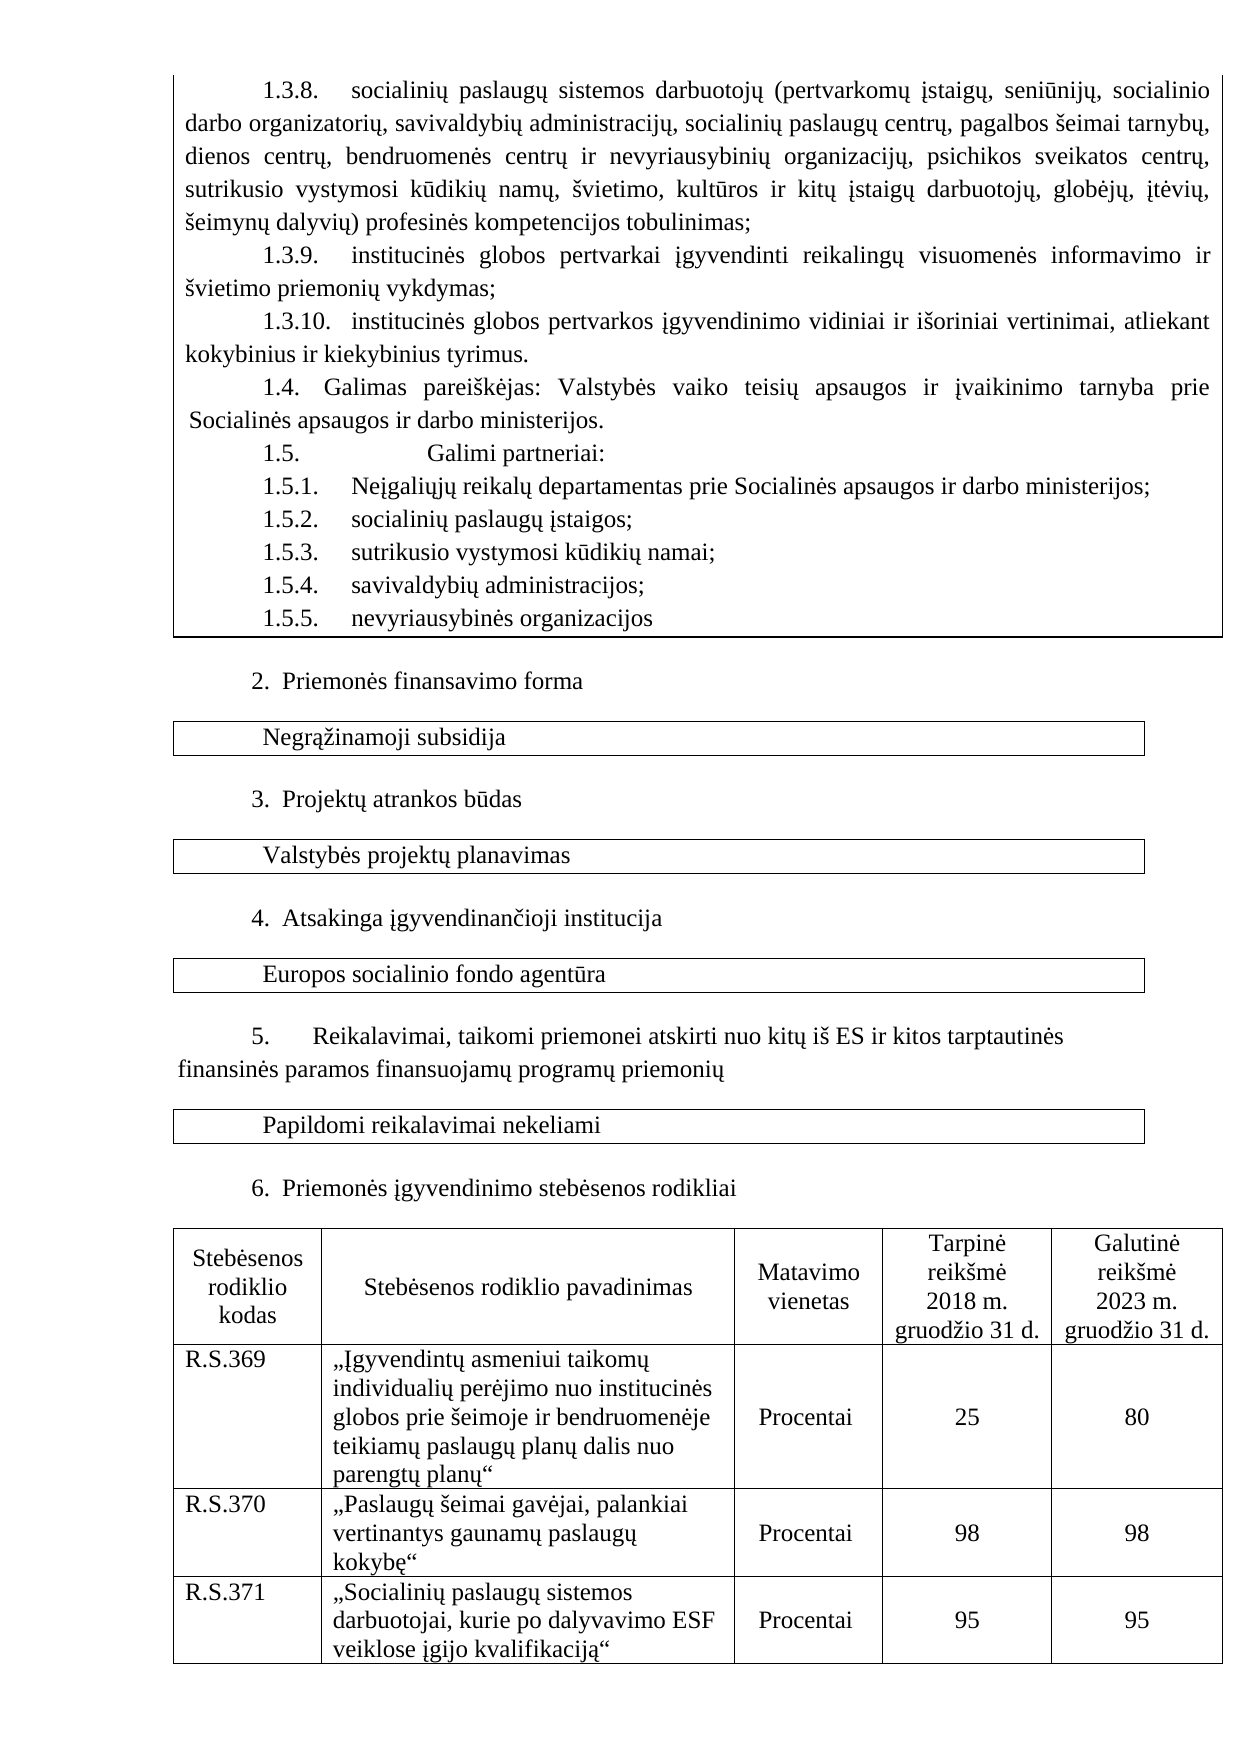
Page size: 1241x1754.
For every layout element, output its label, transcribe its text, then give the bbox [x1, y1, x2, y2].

table_cell 95 [1052, 1577, 1222, 1663]
table_cell 1.3.8. socialinių paslaugų sistemos darbuotojų (pertvarkomų įstaigų, seniūnijų, socialinio darbo organizatorių, savivaldybių administracijų, socialinių paslaugų centrų, pagalbos šeimai tarnybų, dienos centrų, bendruomenės centrų ir nevyriausybinių organizacijų, psichikos sveikatos centrų, sutrikusio vystymosi kūdikių namų, švietimo, kultūros ir kitų įstaigų darbuotojų, globėjų, įtėvių, šeimynų dalyvių) profesinės kompetencijos tobulinimas; 1.3.9. institucinės globos pertvarkai įgyvendinti reikalingų visuomenės informavimo ir švietimo priemonių vykdymas; 1.3.10. institucinės globos pertvarkos įgyvendinimo vidiniai ir išoriniai vertinimai, atliekant kokybinius ir kiekybinius tyrimus. [174, 75, 1222, 372]
table_cell „Įgyvendintų asmeniui taikomų individualių perėjimo nuo institucinės globos prie šeimoje ir bendruomenėje teikiamų paslaugų planų dalis nuo parengtų planų“ [322, 1345, 734, 1488]
table_header Negrąžinamoji subsidija [174, 722, 1144, 755]
table_header Tarpinė reikšmė 2018 m. gruodžio 31 d. [883, 1229, 1051, 1343]
table_cell 80 [1052, 1345, 1222, 1488]
text 2. Priemonės finansavimo forma [251, 666, 1122, 695]
text 5. Reikalavimai, taikomi priemonei atskirti nuo kitų iš ES ir kitos tarptautinės finansinės paramos finansuojamų programų priemonių [177, 1021, 1122, 1083]
table_header Galutinė reikšmė 2023 m. gruodžio 31 d. [1052, 1229, 1222, 1343]
table_cell 1.5. Galimi partneriai: 1.5.1. Neįgaliųjų reikalų departamentas prie Socialinės apsaugos ir darbo ministerijos; 1.5.2. socialinių paslaugų įstaigos; 1.5.3. sutrikusio vystymosi kūdikių namai; 1.5.4. savivaldybių administracijos; 1.5.5. nevyriausybinės organizacijos [174, 438, 1222, 636]
table_header Stebėsenos rodiklio pavadinimas [322, 1229, 734, 1343]
table_cell Procentai [735, 1577, 882, 1663]
table_cell 1.4. Galimas pareiškėjas: Valstybės vaiko teisių apsaugos ir įvaikinimo tarnyba prie Socialinės apsaugos ir darbo ministerijos. [174, 372, 1222, 438]
text 4. Atsakinga įgyvendinančioji institucija [251, 903, 1122, 932]
table_header Stebėsenos rodiklio kodas [174, 1229, 321, 1343]
table_cell R.S.371 [174, 1577, 321, 1663]
table_cell 98 [883, 1489, 1051, 1576]
table_cell R.S.369 [174, 1345, 321, 1488]
text 3. Projektų atrankos būdas [251, 784, 1122, 813]
table_header Papildomi reikalavimai nekeliami [174, 1110, 1144, 1143]
table_header Europos socialinio fondo agentūra [174, 959, 1144, 992]
table_cell „Paslaugų šeimai gavėjai, palankiai vertinantys gaunamų paslaugų kokybę“ [322, 1489, 734, 1576]
text 6. Priemonės įgyvendinimo stebėsenos rodikliai [251, 1173, 1122, 1202]
table_cell R.S.370 [174, 1489, 321, 1576]
table_cell Procentai [735, 1489, 882, 1576]
table_cell Procentai [735, 1345, 882, 1488]
table_cell 25 [883, 1345, 1051, 1488]
table_cell 95 [883, 1577, 1051, 1663]
table_cell „Socialinių paslaugų sistemos darbuotojai, kurie po dalyvavimo ESF veiklose įgijo kvalifikaciją“ [322, 1577, 734, 1663]
table_header Matavimo vienetas [735, 1229, 882, 1343]
table_cell 98 [1052, 1489, 1222, 1576]
table_header Valstybės projektų planavimas [174, 840, 1144, 873]
